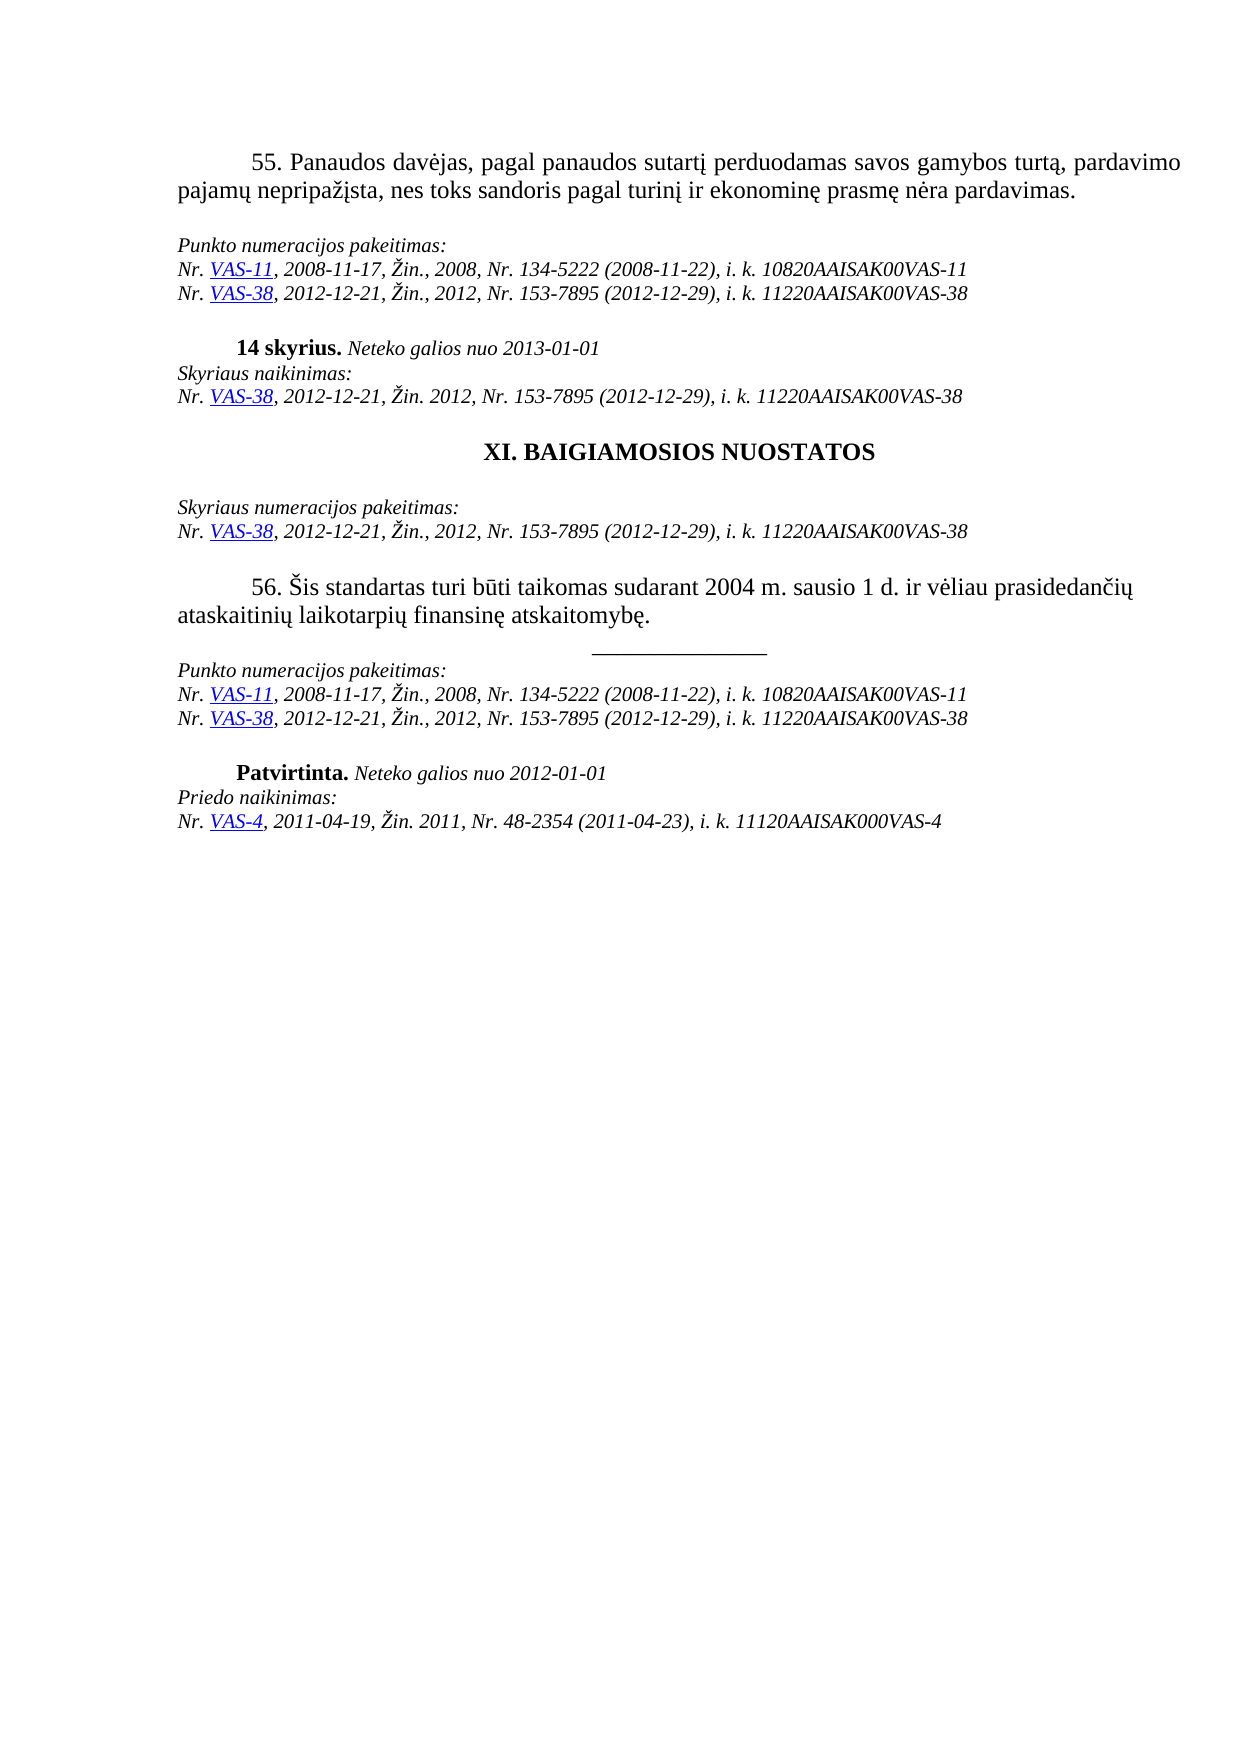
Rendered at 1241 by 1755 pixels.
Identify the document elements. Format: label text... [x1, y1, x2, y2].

text Skyriaus naikinimas: [177, 360, 1181, 384]
text Nr. VAS-38, 2012-12-21, Žin., 2012, Nr. 153-7895 (2012-12-29), i. k. 11220AAISAK00VAS-38 [177, 281, 1181, 305]
text Priedo naikinimas: [177, 785, 1181, 809]
text Punkto numeracijos pakeitimas: [177, 658, 1181, 682]
text ______________ [177, 629, 1181, 658]
text Nr. VAS-38, 2012-12-21, Žin., 2012, Nr. 153-7895 (2012-12-29), i. k. 11220AAISAK00VAS-38 [177, 706, 1181, 730]
text 56. Šis standartas turi būti taikomas sudarant 2004 m. sausio 1 d. ir vėliau prasidedančių ataskaitinių laikotarpių finansinę atskaitomybę. [177, 572, 1181, 629]
text Nr. VAS-11, 2008-11-17, Žin., 2008, Nr. 134-5222 (2008-11-22), i. k. 10820AAISAK00VAS-11 [177, 257, 1181, 281]
text Nr. VAS-11, 2008-11-17, Žin., 2008, Nr. 134-5222 (2008-11-22), i. k. 10820AAISAK00VAS-11 [177, 682, 1181, 706]
text XI. BAIGIAMOSIOS NUOSTATOS [177, 437, 1181, 466]
text 55. Panaudos davėjas, pagal panaudos sutartį perduodamas savos gamybos turtą, pardavimo pajamų nepripažįsta, nes toks sandoris pagal turinį ir ekonominę prasmę nėra pardavimas. [177, 147, 1181, 204]
text Punkto numeracijos pakeitimas: [177, 233, 1181, 257]
text Patvirtinta. Neteko galios nuo 2012-01-01 [177, 759, 1181, 785]
text 14 skyrius. Neteko galios nuo 2013-01-01 [177, 334, 1181, 360]
text Nr. VAS-38, 2012-12-21, Žin. 2012, Nr. 153-7895 (2012-12-29), i. k. 11220AAISAK00VAS-38 [177, 384, 1181, 408]
text Nr. VAS-38, 2012-12-21, Žin., 2012, Nr. 153-7895 (2012-12-29), i. k. 11220AAISAK00VAS-38 [177, 519, 1181, 543]
text Nr. VAS-4, 2011-04-19, Žin. 2011, Nr. 48-2354 (2011-04-23), i. k. 11120AAISAK000VAS-4 [177, 809, 1181, 833]
text Skyriaus numeracijos pakeitimas: [177, 495, 1181, 519]
